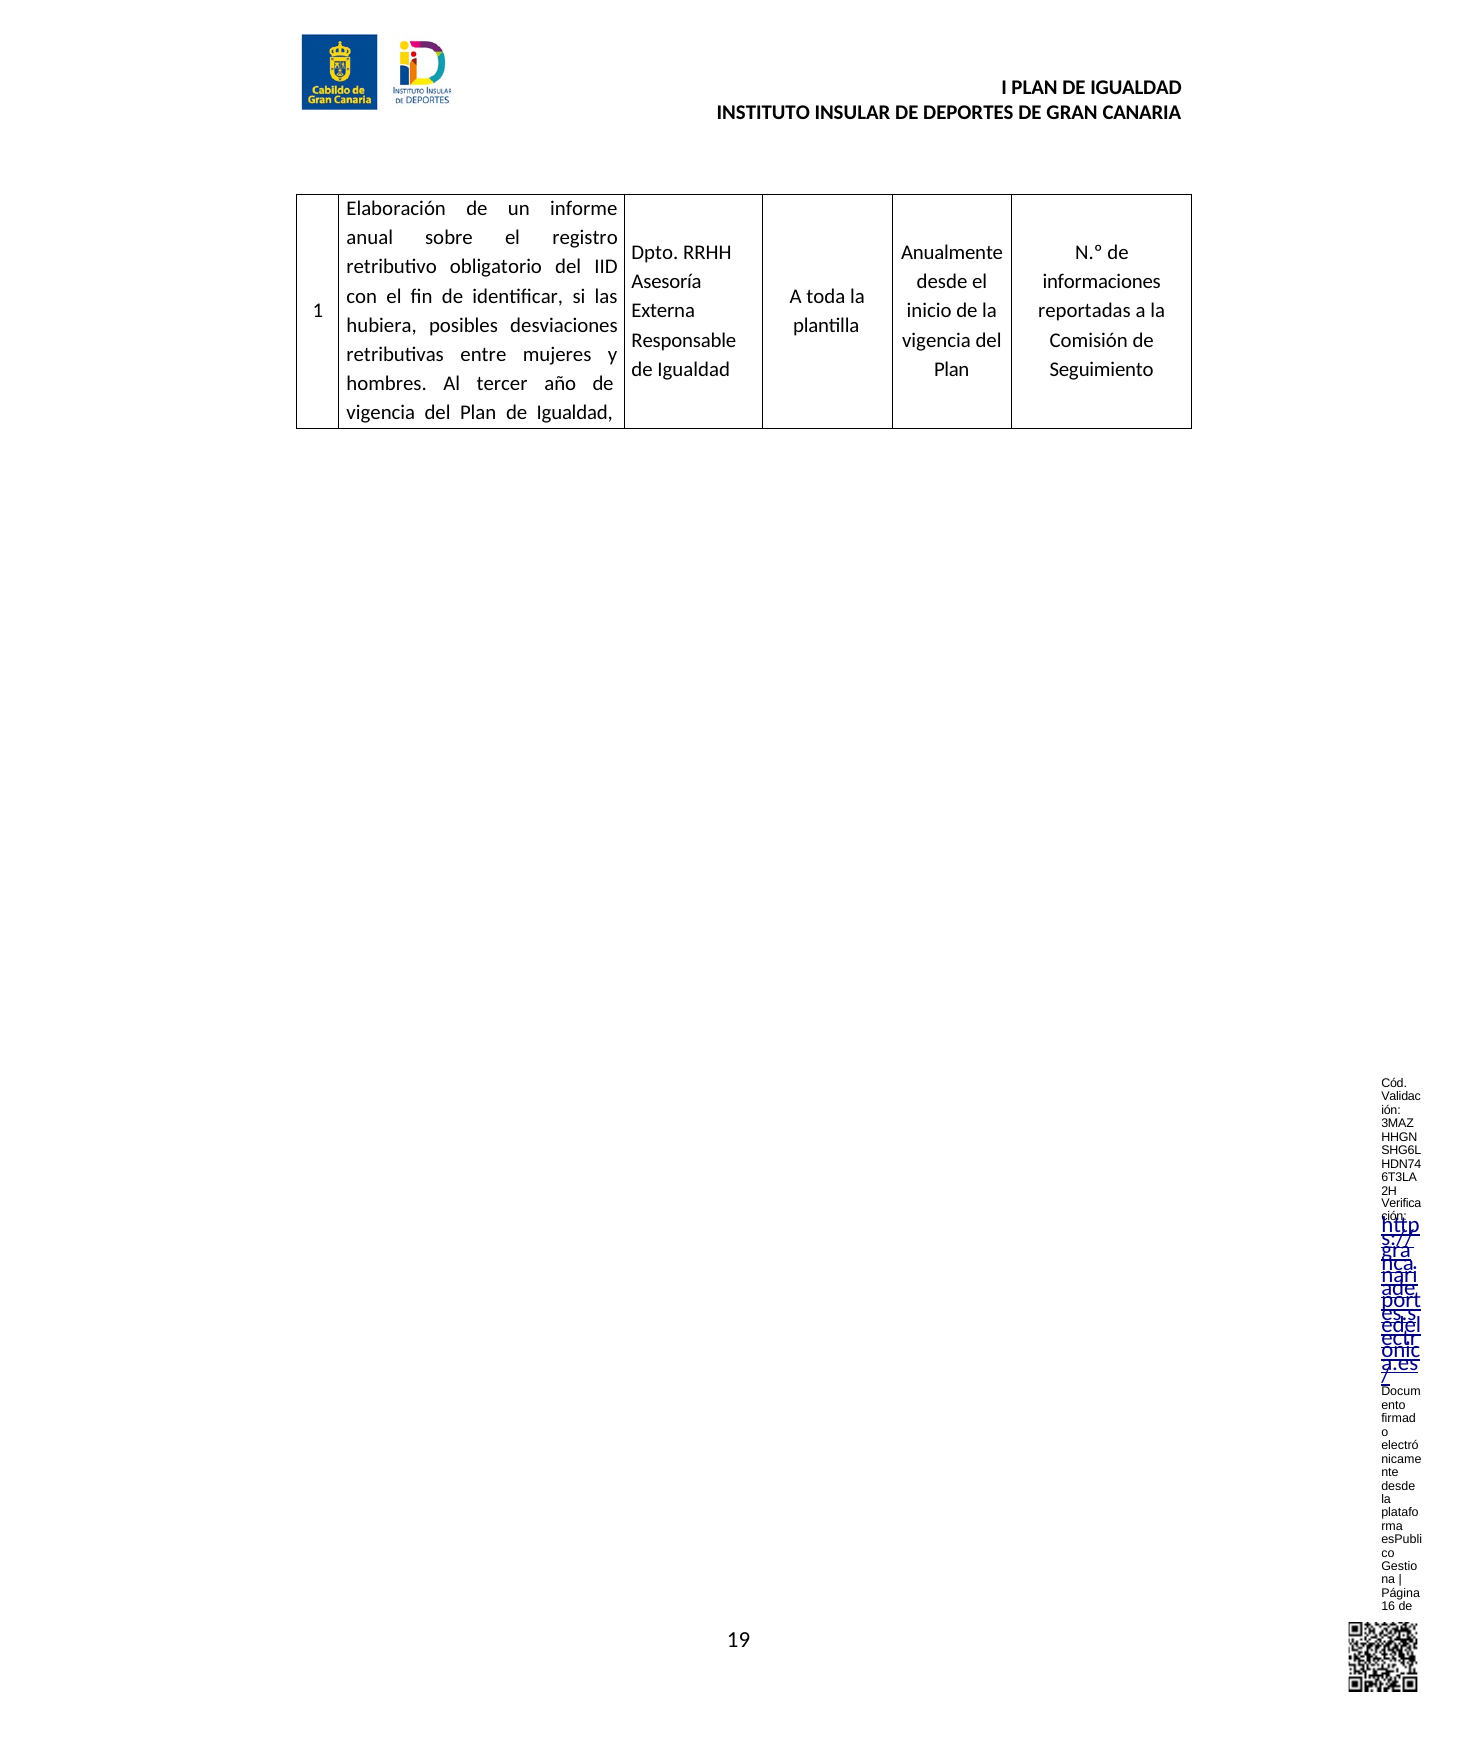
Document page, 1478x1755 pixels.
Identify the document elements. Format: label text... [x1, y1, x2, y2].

table_cell N.º de informaciones reportadas a la Comisión de Seguimiento [1012, 195, 1191, 428]
table_cell Dpto. RRHH Asesoría Externa Responsable de Igualdad [625, 195, 762, 428]
table_cell Anualmente desde el inicio de la vigencia del Plan [893, 195, 1011, 428]
text Verificación: https://grancanariadeportes.sedelectronica.es/ [1381, 1198, 1422, 1385]
table_cell A toda la plantilla [763, 195, 892, 428]
table_cell Elaboración de un informe anual sobre el registro retributivo obligatorio del IID con el fin de identificar, si las hubiera, posibles desviaciones retributivas entre mujeres y hombres. Al tercer año de vigencia del Plan de Igualdad, [339, 195, 624, 428]
text Documento firmado electrónicamente desde la plataforma esPublico Gestiona | Página 16 de 48 [1381, 1385, 1422, 1612]
table_cell 1 [297, 195, 338, 428]
text Cód. Validación: 3MAZHHGNSHG6LHDN746T3LA2H [1381, 1077, 1422, 1198]
